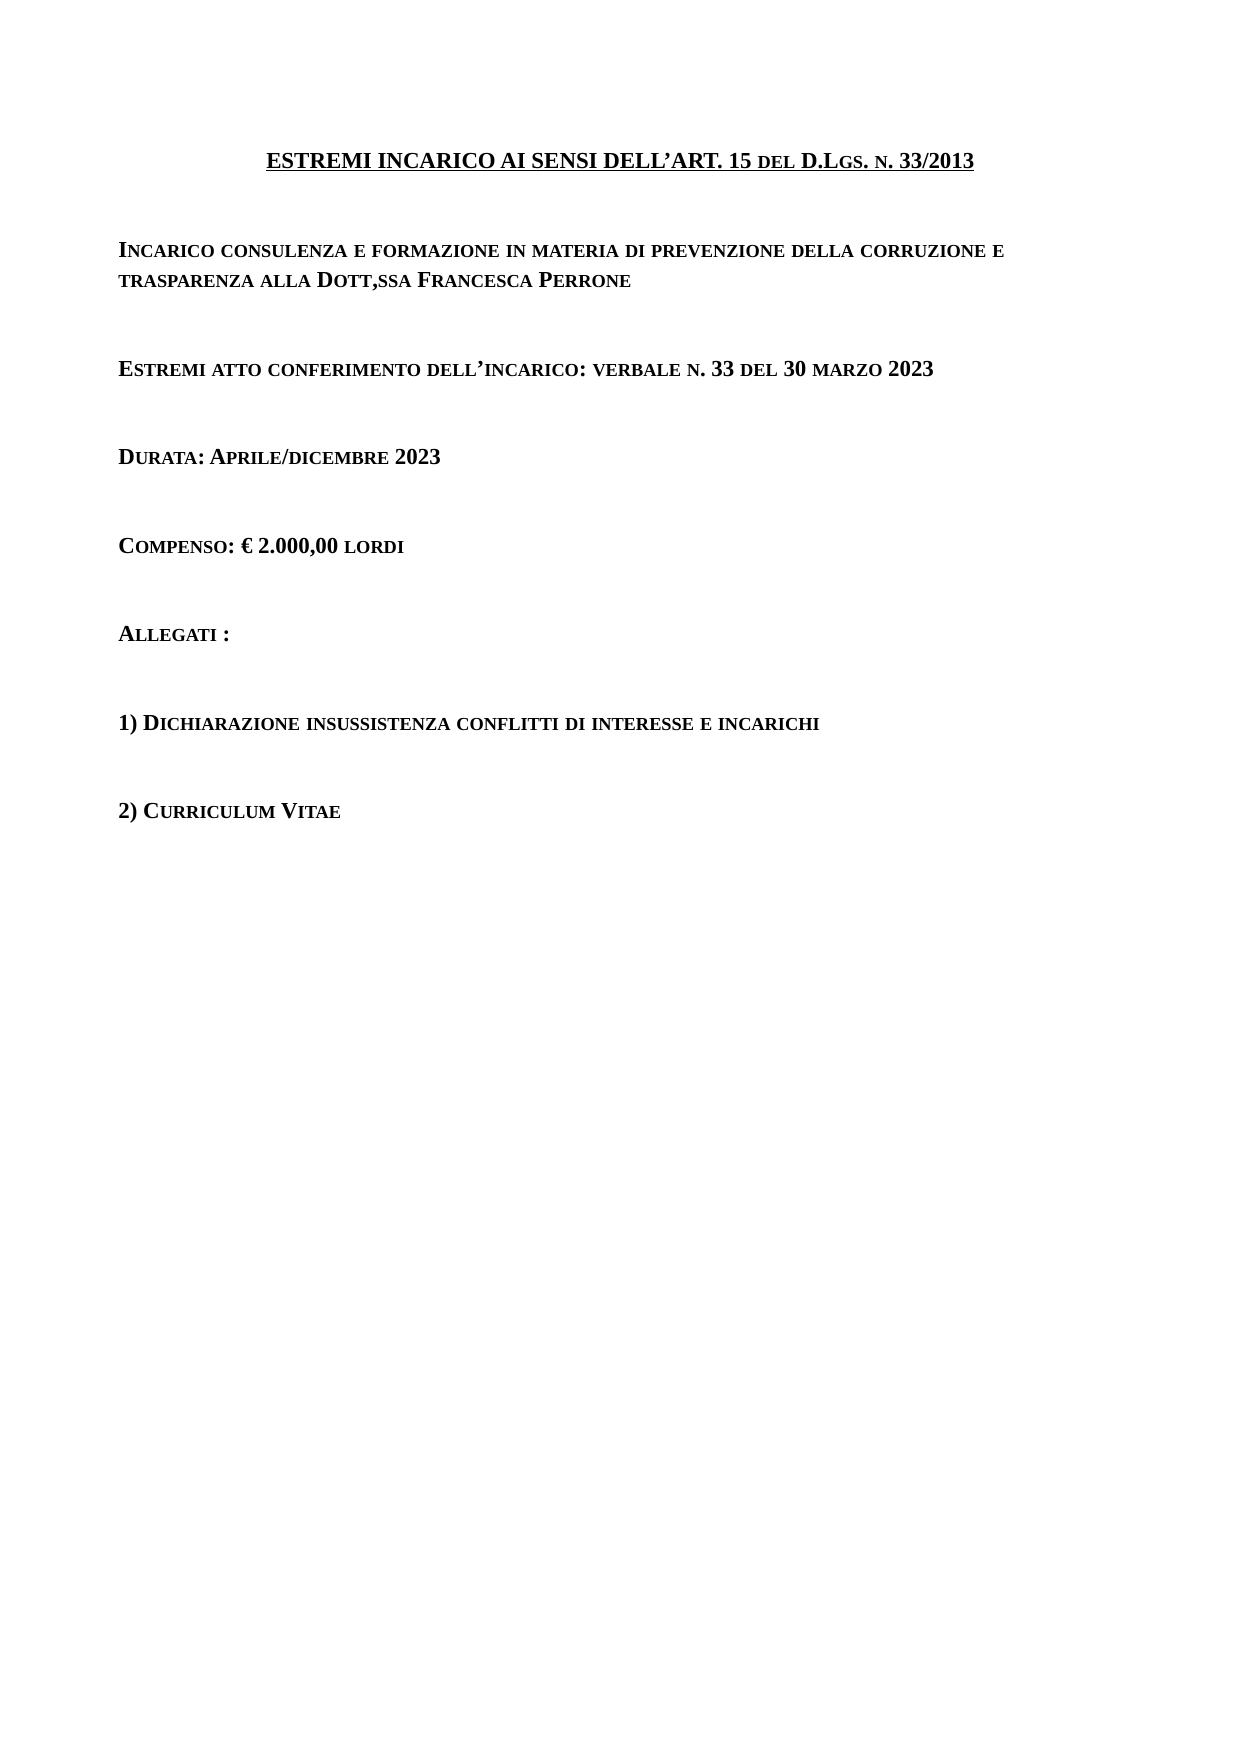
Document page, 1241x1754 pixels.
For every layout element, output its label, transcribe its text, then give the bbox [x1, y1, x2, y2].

text 2) Curriculum Vitae [118, 797, 1122, 824]
text Allegati : [118, 620, 1122, 647]
text Compenso: € 2.000,00 lordi [118, 532, 1122, 558]
text Estremi atto conferimento dell’incarico: verbale n. 33 del 30 marzo 2023 [118, 354, 1122, 381]
text Durata: Aprile/dicembre 2023 [118, 443, 1122, 469]
text ESTREMI INCARICO AI SENSI DELL’ART. 15 del D.Lgs. n. 33/2013 [118, 147, 1122, 174]
text 1) Dichiarazione insussistenza conflitti di interesse e incarichi [118, 709, 1122, 735]
text Incarico consulenza e formazione in materia di prevenzione della corruzione e trasparenza alla Dott,ssa Francesca Perrone [118, 236, 1122, 292]
